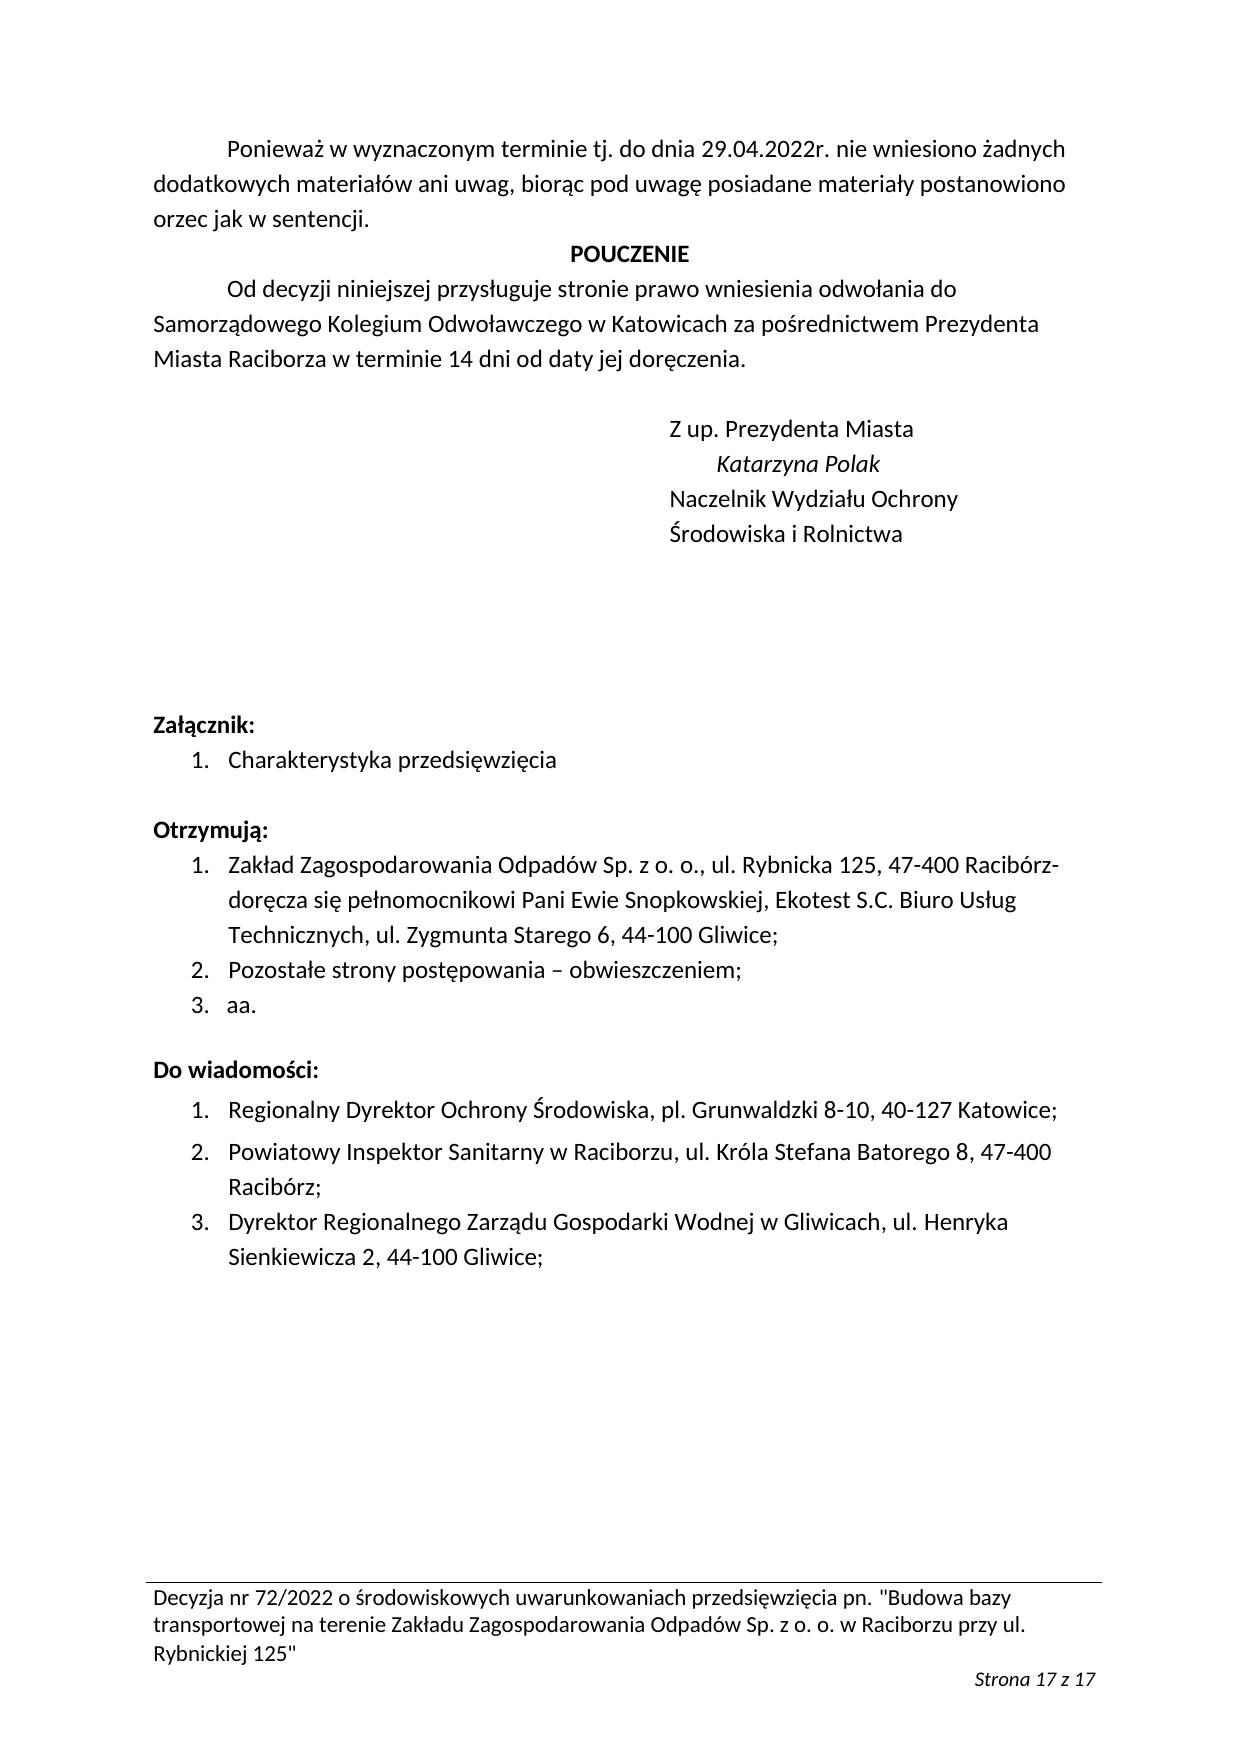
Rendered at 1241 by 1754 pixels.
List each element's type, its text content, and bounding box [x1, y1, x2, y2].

subtitle Otrzymują: [153, 814, 1106, 845]
list Charakterystyka przedsięwzięcia [191, 744, 1106, 775]
subtitle Załącznik: [153, 709, 1106, 740]
list Pozostałe strony postępowania – obwieszczeniem; [191, 954, 1106, 985]
subtitle POUCZENIE [153, 238, 1106, 269]
list 3. aa. [191, 989, 1106, 1020]
text Od decyzji niniejszej przysługuje stronie prawo wniesienia odwołania do Samorządowego Kolegium Odwoławczego w Katowicach za pośrednictwem Prezydenta Miasta Raciborza w terminie 14 dni od daty jej doręczenia. [153, 273, 1106, 374]
list Regionalny Dyrektor Ochrony Środowiska, pl. Grunwaldzki 8-10, 40-127 Katowice; [191, 1095, 1106, 1125]
text Z up. Prezydenta Miasta Katarzyna Polak Naczelnik Wydziału Ochrony Środowiska i Rolnictwa [153, 378, 1106, 549]
list Zakład Zagospodarowania Odpadów Sp. z o. o., ul. Rybnicka 125, 47-400 Racibórz- doręcza się pełnomocnikowi Pani Ewie Snopkowskiej, Ekotest S.C. Biuro Usług Technicznych, ul. Zygmunta Starego 6, 44-100 Gliwice; [191, 849, 1106, 950]
text Ponieważ w wyznaczonym terminie tj. do dnia 29.04.2022r. nie wniesiono żadnych dodatkowych materiałów ani uwag, biorąc pod uwagę posiadane materiały postanowiono orzec jak w sentencji. [153, 133, 1106, 234]
list Dyrektor Regionalnego Zarządu Gospodarki Wodnej w Gliwicach, ul. Henryka Sienkiewicza 2, 44-100 Gliwice; [191, 1206, 1106, 1271]
subtitle Do wiadomości: [153, 1054, 1106, 1084]
list Powiatowy Inspektor Sanitarny w Raciborzu, ul. Króla Stefana Batorego 8, 47-400 Racibórz; [191, 1136, 1106, 1201]
